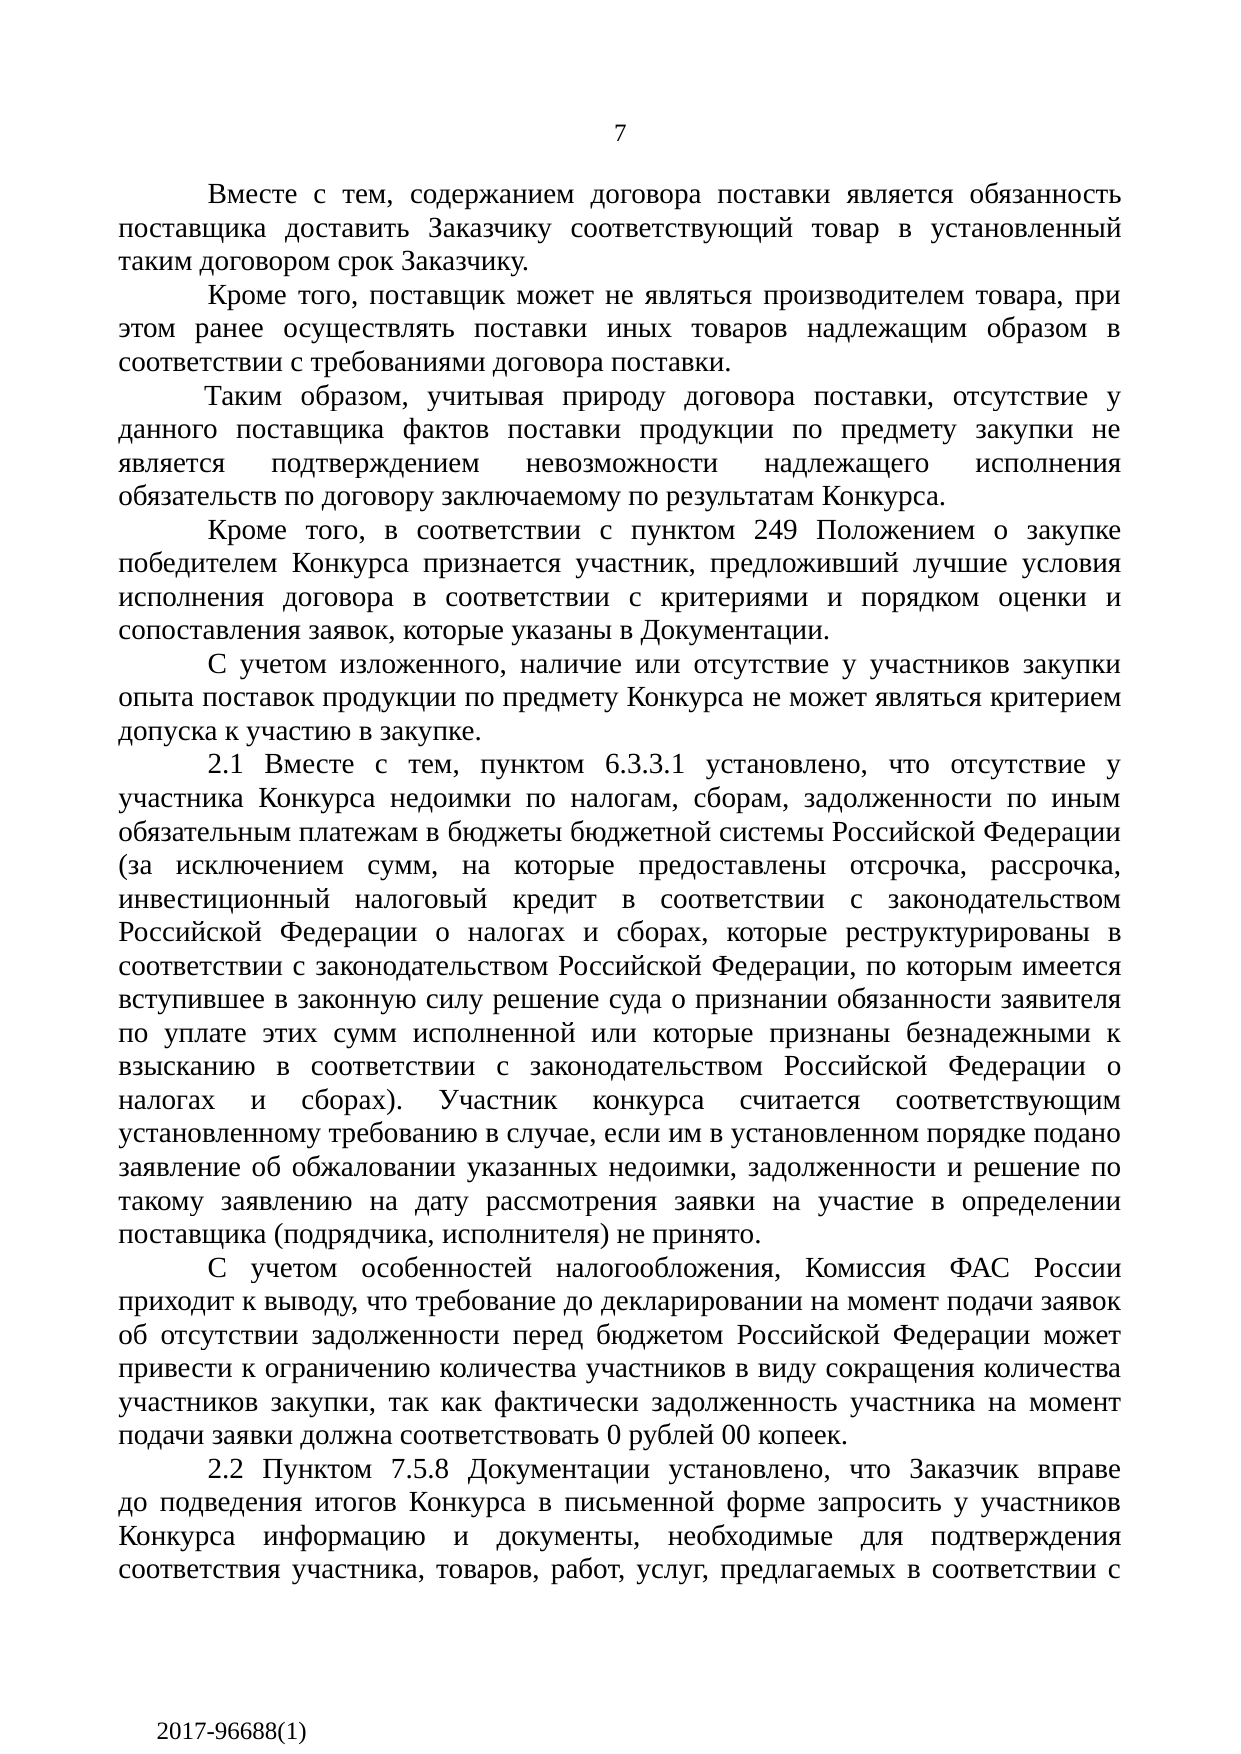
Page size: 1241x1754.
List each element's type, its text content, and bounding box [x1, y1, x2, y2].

text С учетом особенностей налогообложения, Комиссия ФАС России приходит к выводу, что требование до декларировании на момент подачи заявок об отсутствии задолженности перед бюджетом Российской Федерации может привести к ограничению количества участников в виду сокращения количества участников закупки, так как фактически задолженность участника на момент подачи заявки должна соответствовать 0 рублей 00 копеек. [118, 1250, 1122, 1451]
text 2.1 Вместе с тем, пунктом 6.3.3.1 установлено, что отсутствие у участника Конкурса недоимки по налогам, сборам, задолженности по иным обязательным платежам в бюджеты бюджетной системы Российской Федерации (за исключением сумм, на которые предоставлены отсрочка, рассрочка, инвестиционный налоговый кредит в соответствии с законодательством Российской Федерации о налогах и сборах, которые реструктурированы в соответствии с законодательством Российской Федерации, по которым имеется вступившее в законную силу решение суда о признании обязанности заявителя по уплате этих сумм исполненной или которые признаны безнадежными к взысканию в соответствии с законодательством Российской Федерации о налогах и сборах). Участник конкурса считается соответствующим установленному требованию в случае, если им в установленном порядке подано заявление об обжаловании указанных недоимки, задолженности и решение по такому заявлению на дату рассмотрения заявки на участие в определении поставщика (подрядчика, исполнителя) не принято. [118, 747, 1122, 1250]
text С учетом изложенного, наличие или отсутствие у участников закупки опыта поставок продукции по предмету Конкурса не может являться критерием допуска к участию в закупке. [118, 646, 1122, 747]
text 2.2 Пунктом 7.5.8 Документации установлено, что Заказчик вправе до подведения итогов Конкурса в письменной форме запросить у участников Конкурса информацию и документы, необходимые для подтверждения соответствия участника, товаров, работ, услуг, предлагаемых в соответствии с [118, 1451, 1122, 1585]
text Кроме того, в соответствии с пунктом 249 Положением о закупке победителем Конкурса признается участник, предложивший лучшие условия исполнения договора в соответствии с критериями и порядком оценки и сопоставления заявок, которые указаны в Документации. [118, 512, 1122, 646]
text Кроме того, поставщик может не являться производителем товара, при этом ранее осуществлять поставки иных товаров надлежащим образом в соответствии с требованиями договора поставки. [118, 277, 1122, 378]
text Вместе с тем, содержанием договора поставки является обязанность поставщика доставить Заказчику соответствующий товар в установленный таким договором срок Заказчику. [118, 176, 1122, 277]
text Таким образом, учитывая природу договора поставки, отсутствие у данного поставщика фактов поставки продукции по предмету закупки не является подтверждением невозможности надлежащего исполнения обязательств по договору заключаемому по результатам Конкурса. [118, 378, 1122, 512]
